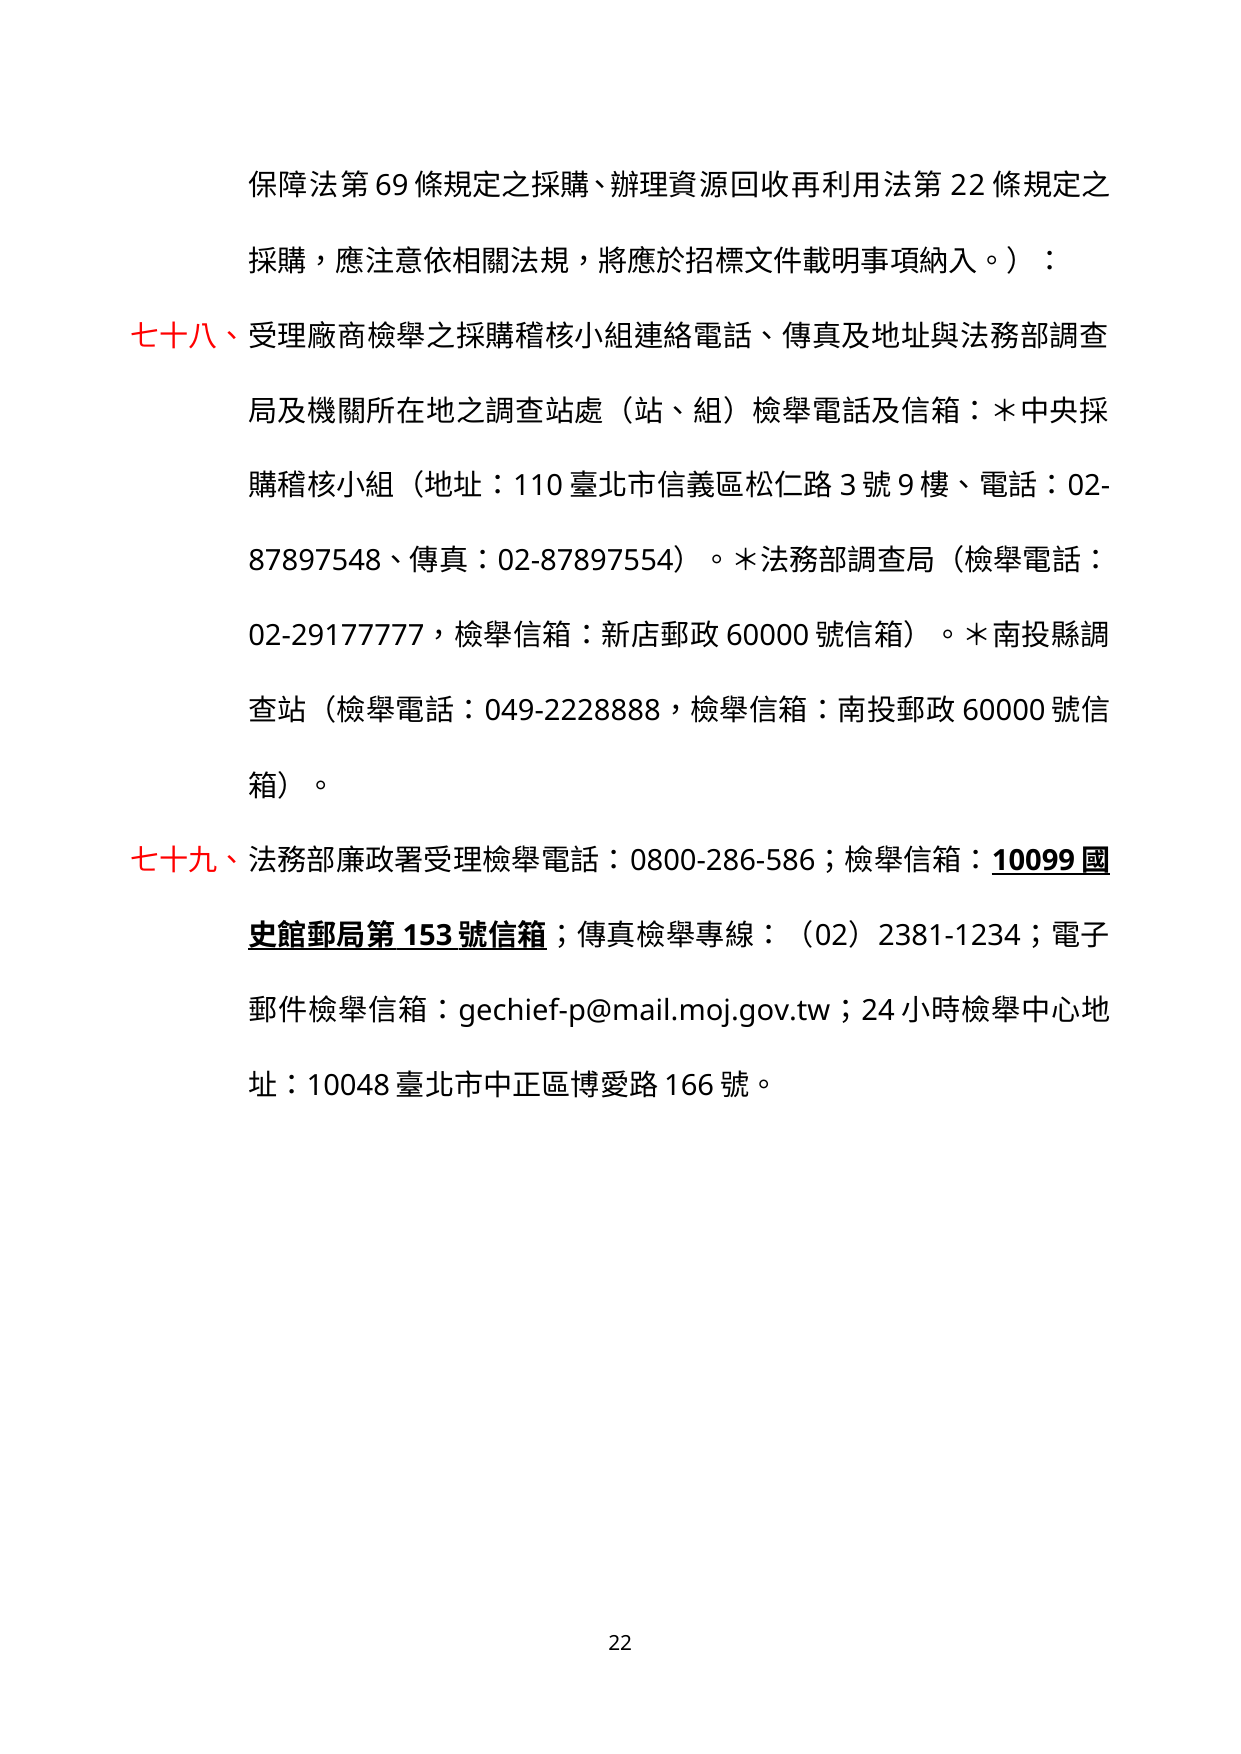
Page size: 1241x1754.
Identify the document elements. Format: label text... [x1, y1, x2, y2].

list 保障法第69條規定之採購、辦理資源回收再利用法第22條規定之採購，應注意依相關法規，將應於招標文件載明事項納入。）： [130, 146, 1110, 296]
list 受理廠商檢舉之採購稽核小組連絡電話、傳真及地址與法務部調查局及機關所在地之調查站處（站、組）檢舉電話及信箱：＊中央採購稽核小組（地址：110臺北市信義區松仁路3號9樓、電話：02-87897548、傳真：02-87897554）。＊法務部調查局（檢舉電話：02-29177777，檢舉信箱：新店郵政60000號信箱）。＊南投縣調查站（檢舉電話：049-2228888，檢舉信箱：南投郵政60000號信箱）。 [130, 296, 1110, 821]
list 法務部廉政署受理檢舉電話：0800-286-586；檢舉信箱：10099國史館郵局第153號信箱；傳真檢舉專線：（02）2381-1234；電子郵件檢舉信箱：gechief-p@mail.moj.gov.tw；24小時檢舉中心地址：10048臺北市中正區博愛路166號。 [130, 821, 1110, 1121]
